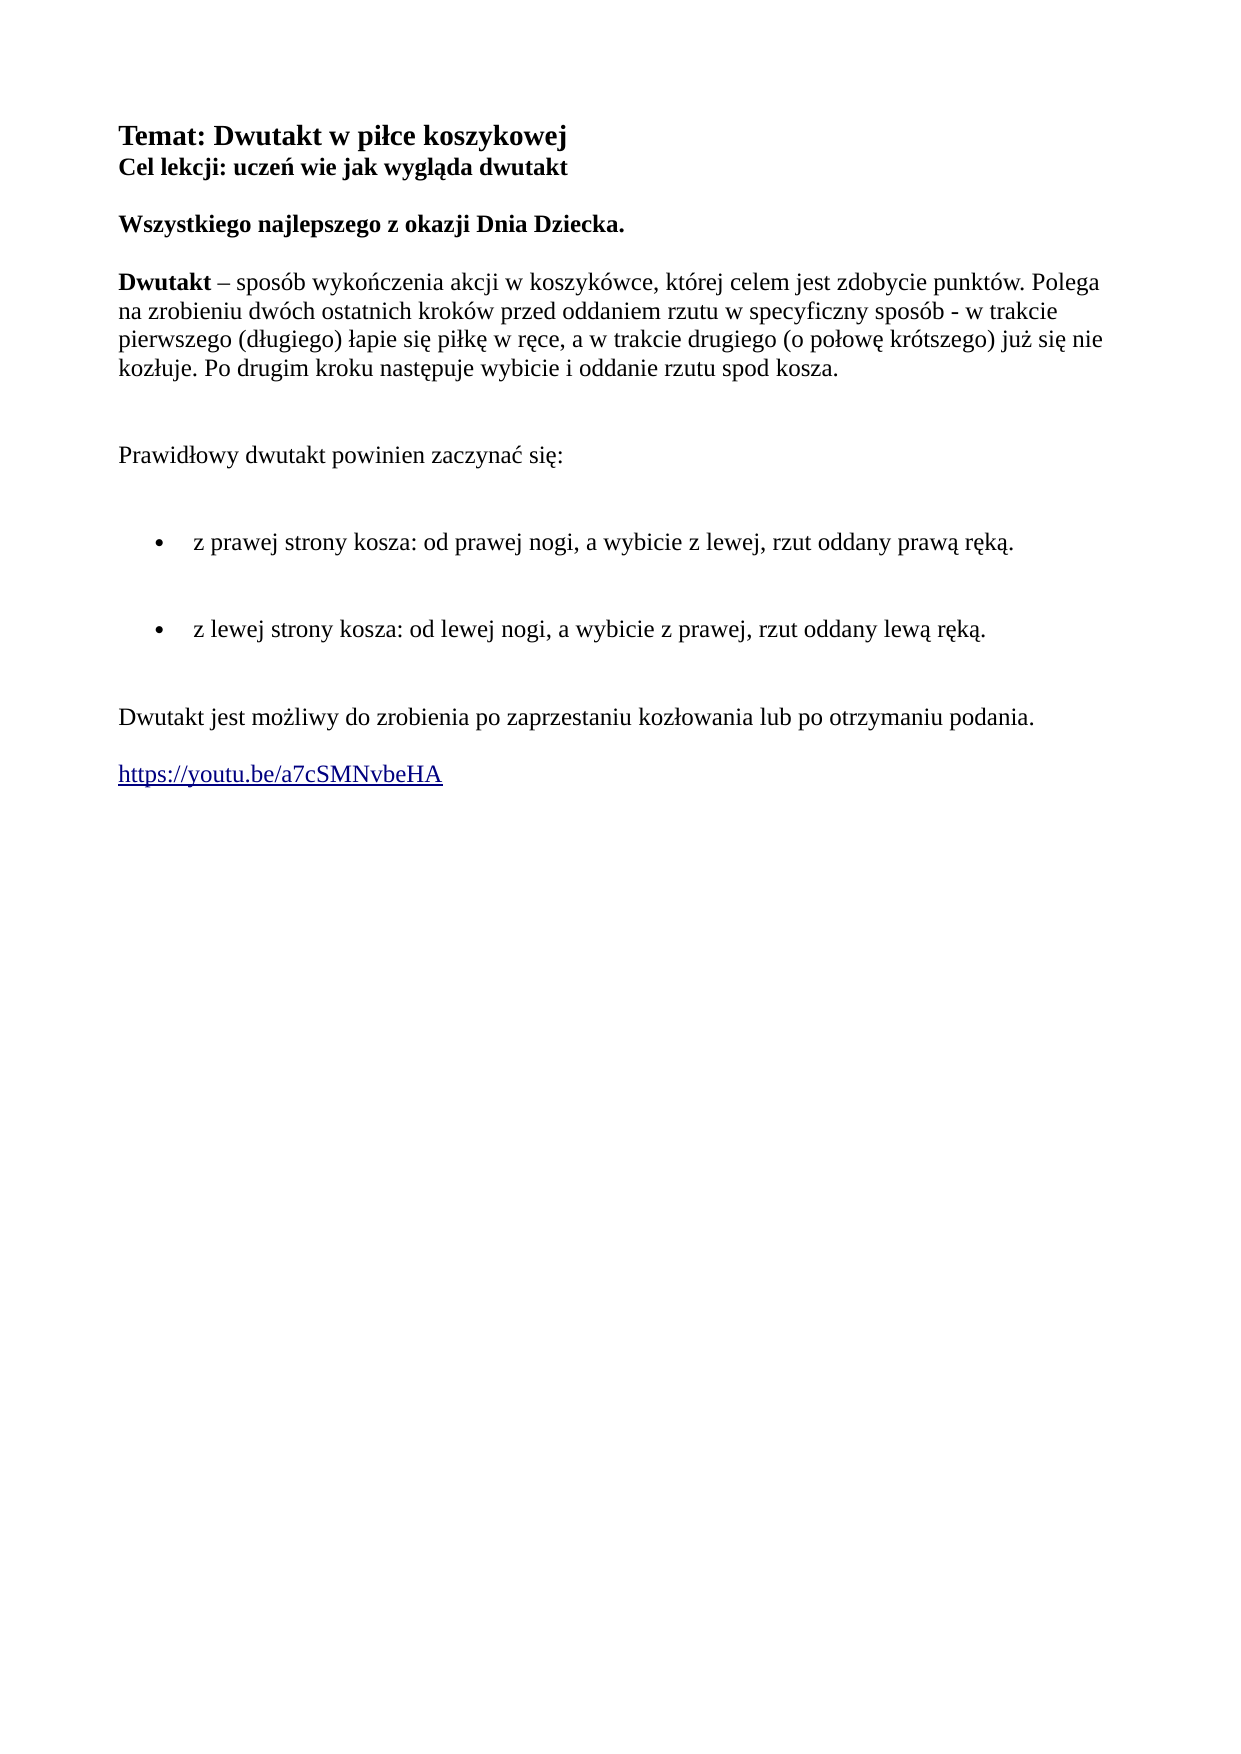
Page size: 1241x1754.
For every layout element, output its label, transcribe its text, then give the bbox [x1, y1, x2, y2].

text https://youtu.be/a7cSMNvbeHA [118, 759, 1122, 788]
list z prawej strony kosza: od prawej nogi, a wybicie z lewej, rzut oddany prawą ręką. [156, 527, 1122, 556]
text Dwutakt jest możliwy do zrobienia po zaprzestaniu kozłowania lub po otrzymaniu podania. [118, 702, 1122, 730]
text Cel lekcji: uczeń wie jak wygląda dwutakt [118, 152, 1122, 180]
text Prawidłowy dwutakt powinien zaczynać się: [118, 440, 1122, 469]
text Wszystkiego najlepszego z okazji Dnia Dziecka. [118, 209, 1122, 238]
list z lewej strony kosza: od lewej nogi, a wybicie z prawej, rzut oddany lewą ręką. [156, 614, 1122, 643]
text Temat: Dwutakt w piłce koszykowej [118, 118, 1122, 152]
text Dwutakt – sposób wykończenia akcji w koszykówce, której celem jest zdobycie punktów. Polega na zrobieniu dwóch ostatnich kroków przed oddaniem rzutu w specyficzny sposób - w trakcie pierwszego (długiego) łapie się piłkę w ręce, a w trakcie drugiego (o połowę krótszego) już się nie kozłuje. Po drugim kroku następuje wybicie i oddanie rzutu spod kosza. [118, 267, 1122, 382]
